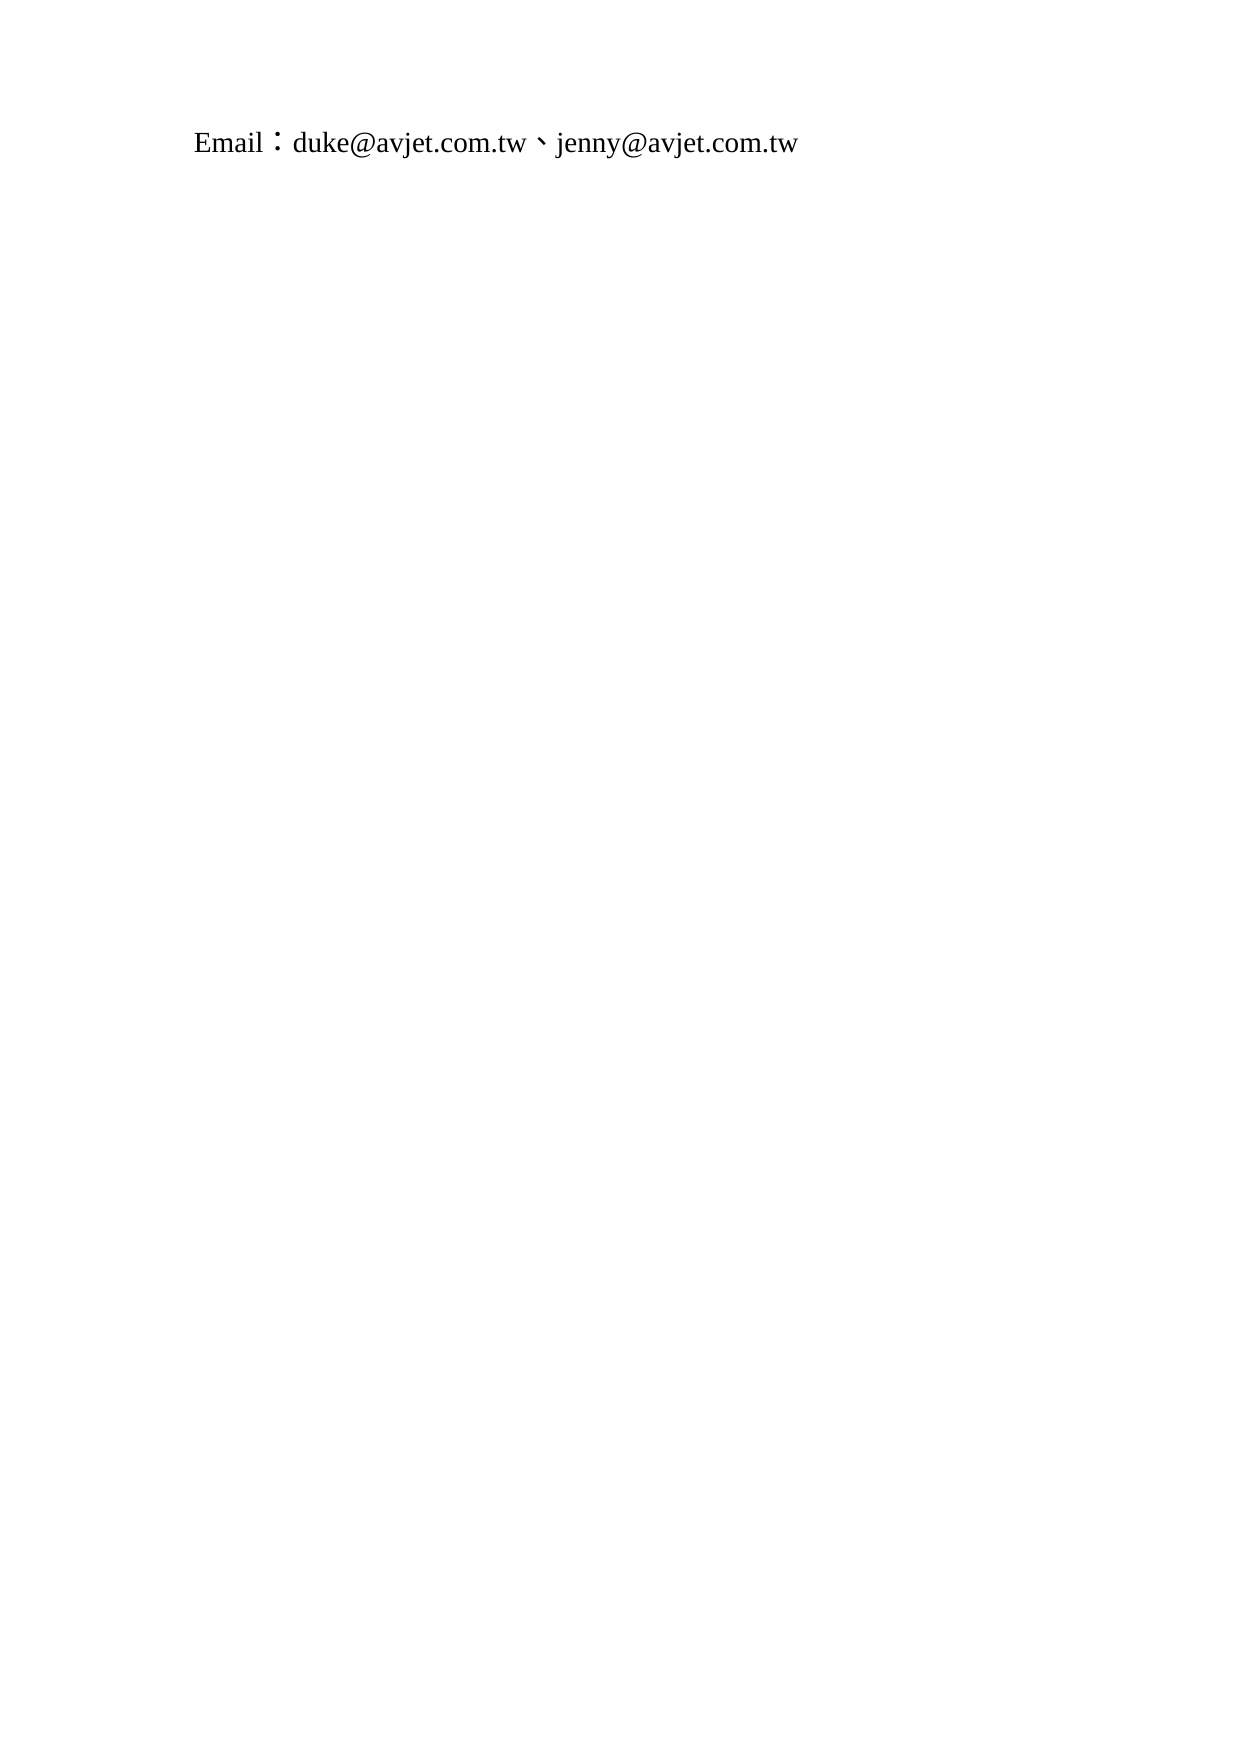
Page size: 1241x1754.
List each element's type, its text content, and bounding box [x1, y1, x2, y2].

text Email：duke@avjet.com.tw、jenny@avjet.com.tw [194, 118, 1104, 160]
